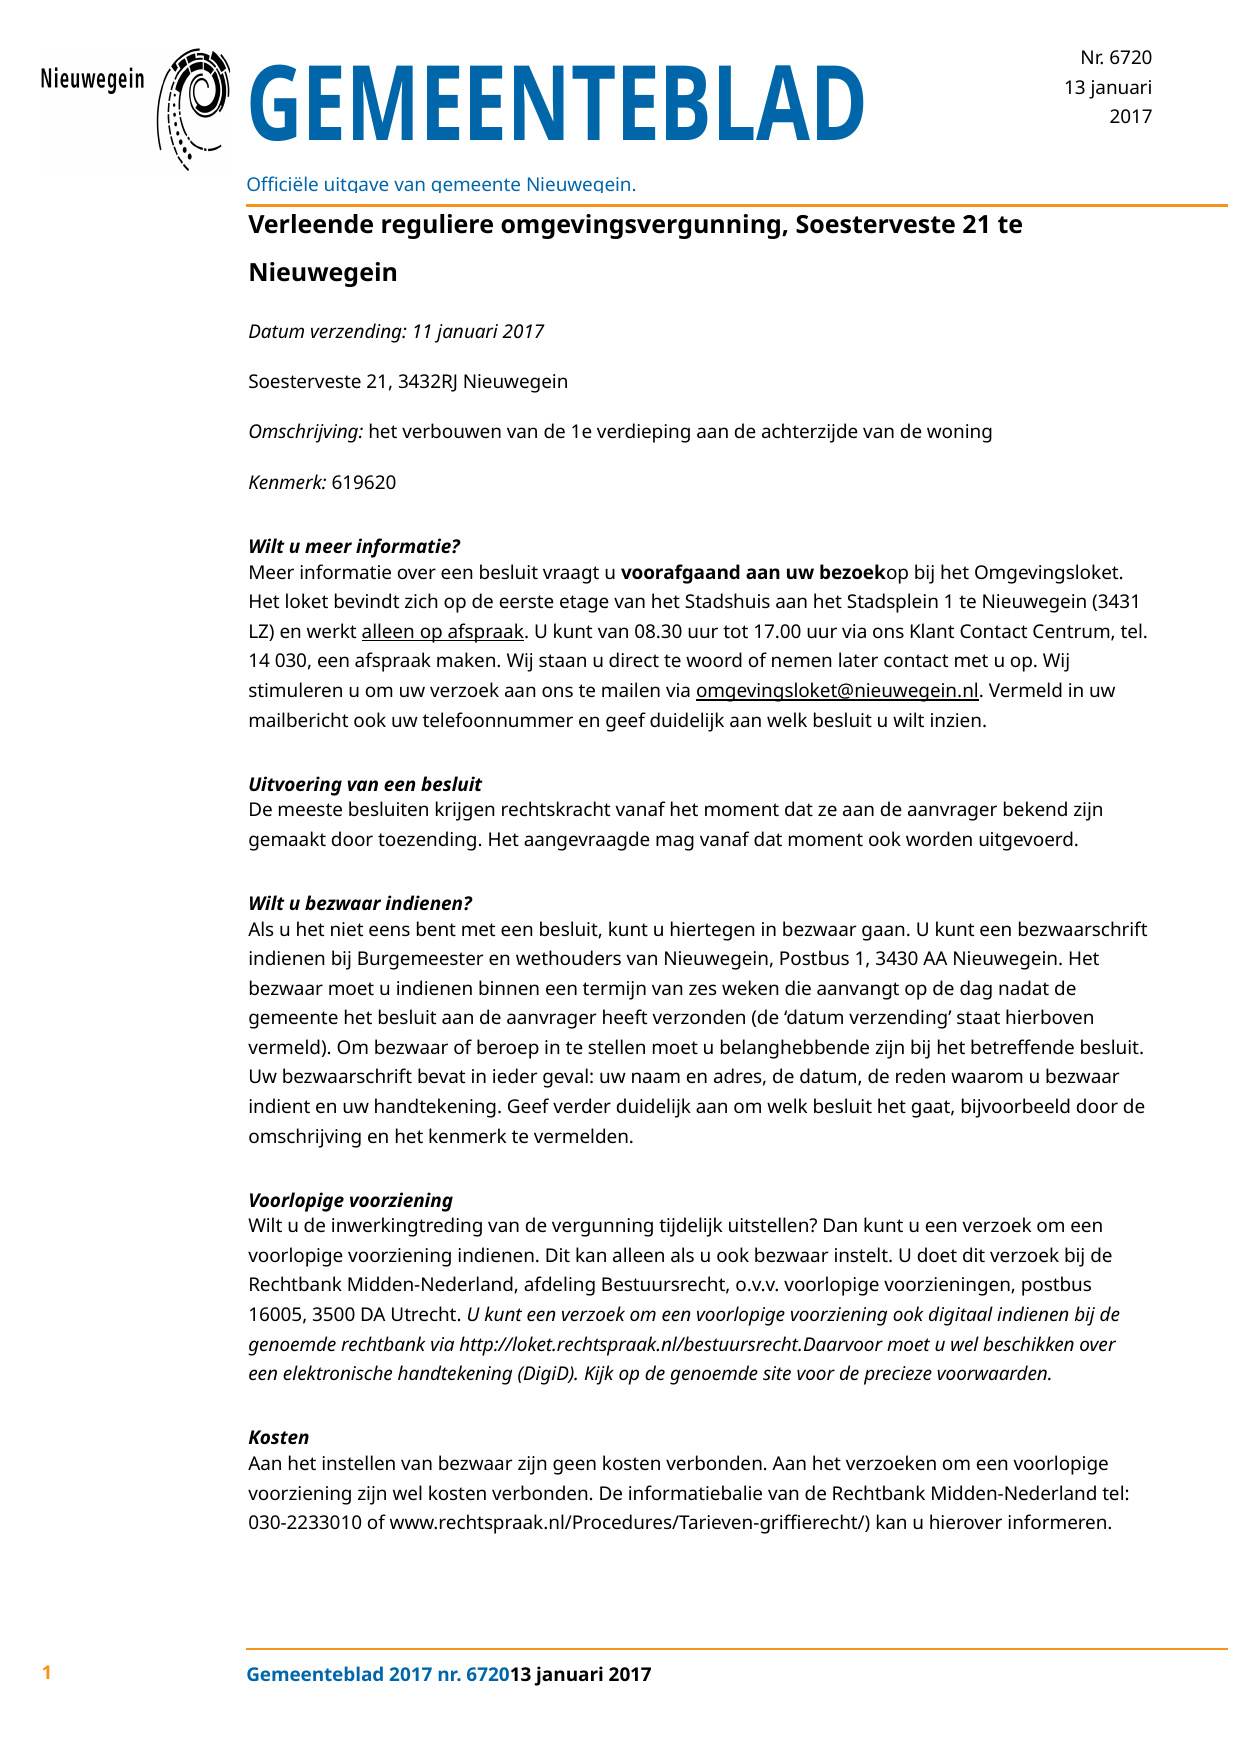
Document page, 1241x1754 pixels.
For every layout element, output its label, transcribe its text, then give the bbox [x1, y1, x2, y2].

text Kenmerk: 619620 [248, 469, 1152, 495]
text Wilt u de inwerkingtreding van de vergunning tijdelijk uitstellen? Dan kunt u een verzoek om een voorlopige voorziening indienen. Dit kan alleen als u ook bezwaar instelt. U doet dit verzoek bij de Rechtbank Midden-Nederland, afdeling Bestuursrecht, o.v.v. voorlopige voorzieningen, postbus 16005, 3500 DA Utrecht. U kunt een verzoek om een voorlopige voorziening ook digitaal indienen bij de genoemde rechtbank via http://loket.rechtspraak.nl/bestuursrecht.Daarvoor moet u wel beschikken over een elektronische handtekening (DigiD). Kijk op de genoemde site voor de precieze voorwaarden. [248, 1212, 1152, 1386]
text De meeste besluiten krijgen rechtskracht vanaf het moment dat ze aan de aanvrager bekend zijn gemaakt door toezending. Het aangevraagde mag vanaf dat moment ook worden uitgevoerd. [248, 796, 1152, 852]
text Als u het niet eens bent met een besluit, kunt u hiertegen in bezwaar gaan. U kunt een bezwaarschrift indienen bij Burgemeester en wethouders van Nieuwegein, Postbus 1, 3430 AA Nieuwegein. Het bezwaar moet u indienen binnen een termijn van zes weken die aanvangt op de dag nadat de gemeente het besluit aan de aanvrager heeft verzonden (de ‘datum verzending’ staat hierboven vermeld). Om bezwaar of beroep in te stellen moet u belanghebbende zijn bij het betreffende besluit. Uw bezwaarschrift bevat in ieder geval: uw naam en adres, de datum, de reden waarom u bezwaar indient en uw handtekening. Geef verder duidelijk aan om welk besluit het gaat, bijvoorbeeld door de omschrijving en het kenmerk te vermelden. [248, 916, 1152, 1148]
text Kosten [248, 1424, 1152, 1450]
text Datum verzending: 11 januari 2017 [248, 318, 1152, 344]
text Uitvoering van een besluit [248, 771, 1152, 796]
picture [41, 47, 231, 172]
text Soesterveste 21, 3432RJ Nieuwegein [248, 368, 1152, 394]
text Omschrijving: het verbouwen van de 1e verdieping aan de achterzijde van de woning [248, 419, 1152, 444]
text Wilt u bezwaar indienen? [248, 890, 1152, 916]
text Wilt u meer informatie? [248, 533, 1152, 559]
text Voorlopige voorziening [248, 1187, 1152, 1212]
text Aan het instellen van bezwaar zijn geen kosten verbonden. Aan het verzoeken om een voorlopige voorziening zijn wel kosten verbonden. De informatiebalie van de Rechtbank Midden-Nederland tel: 030-2233010 of www.rechtspraak.nl/Procedures/Tarieven-griffierecht/) kan u hierover informeren. [248, 1450, 1152, 1535]
text Meer informatie over een besluit vraagt u voorafgaand aan uw bezoekop bij het Omgevingsloket. Het loket bevindt zich op de eerste etage van het Stadshuis aan het Stadsplein 1 te Nieuwegein (3431 LZ) en werkt alleen op afspraak. U kunt van 08.30 uur tot 17.00 uur via ons Klant Contact Centrum, tel. 14 030, een afspraak maken. Wij staan u direct te woord of nemen later contact met u op. Wij stimuleren u om uw verzoek aan ons te mailen via omgevingsloket@nieuwegein.nl. Vermeld in uw mailbericht ook uw telefoonnummer en geef duidelijk aan welk besluit u wilt inzien. [248, 559, 1152, 732]
text Verleende reguliere omgevingsvergunning, Soesterveste 21 te Nieuwegein [248, 207, 1152, 288]
